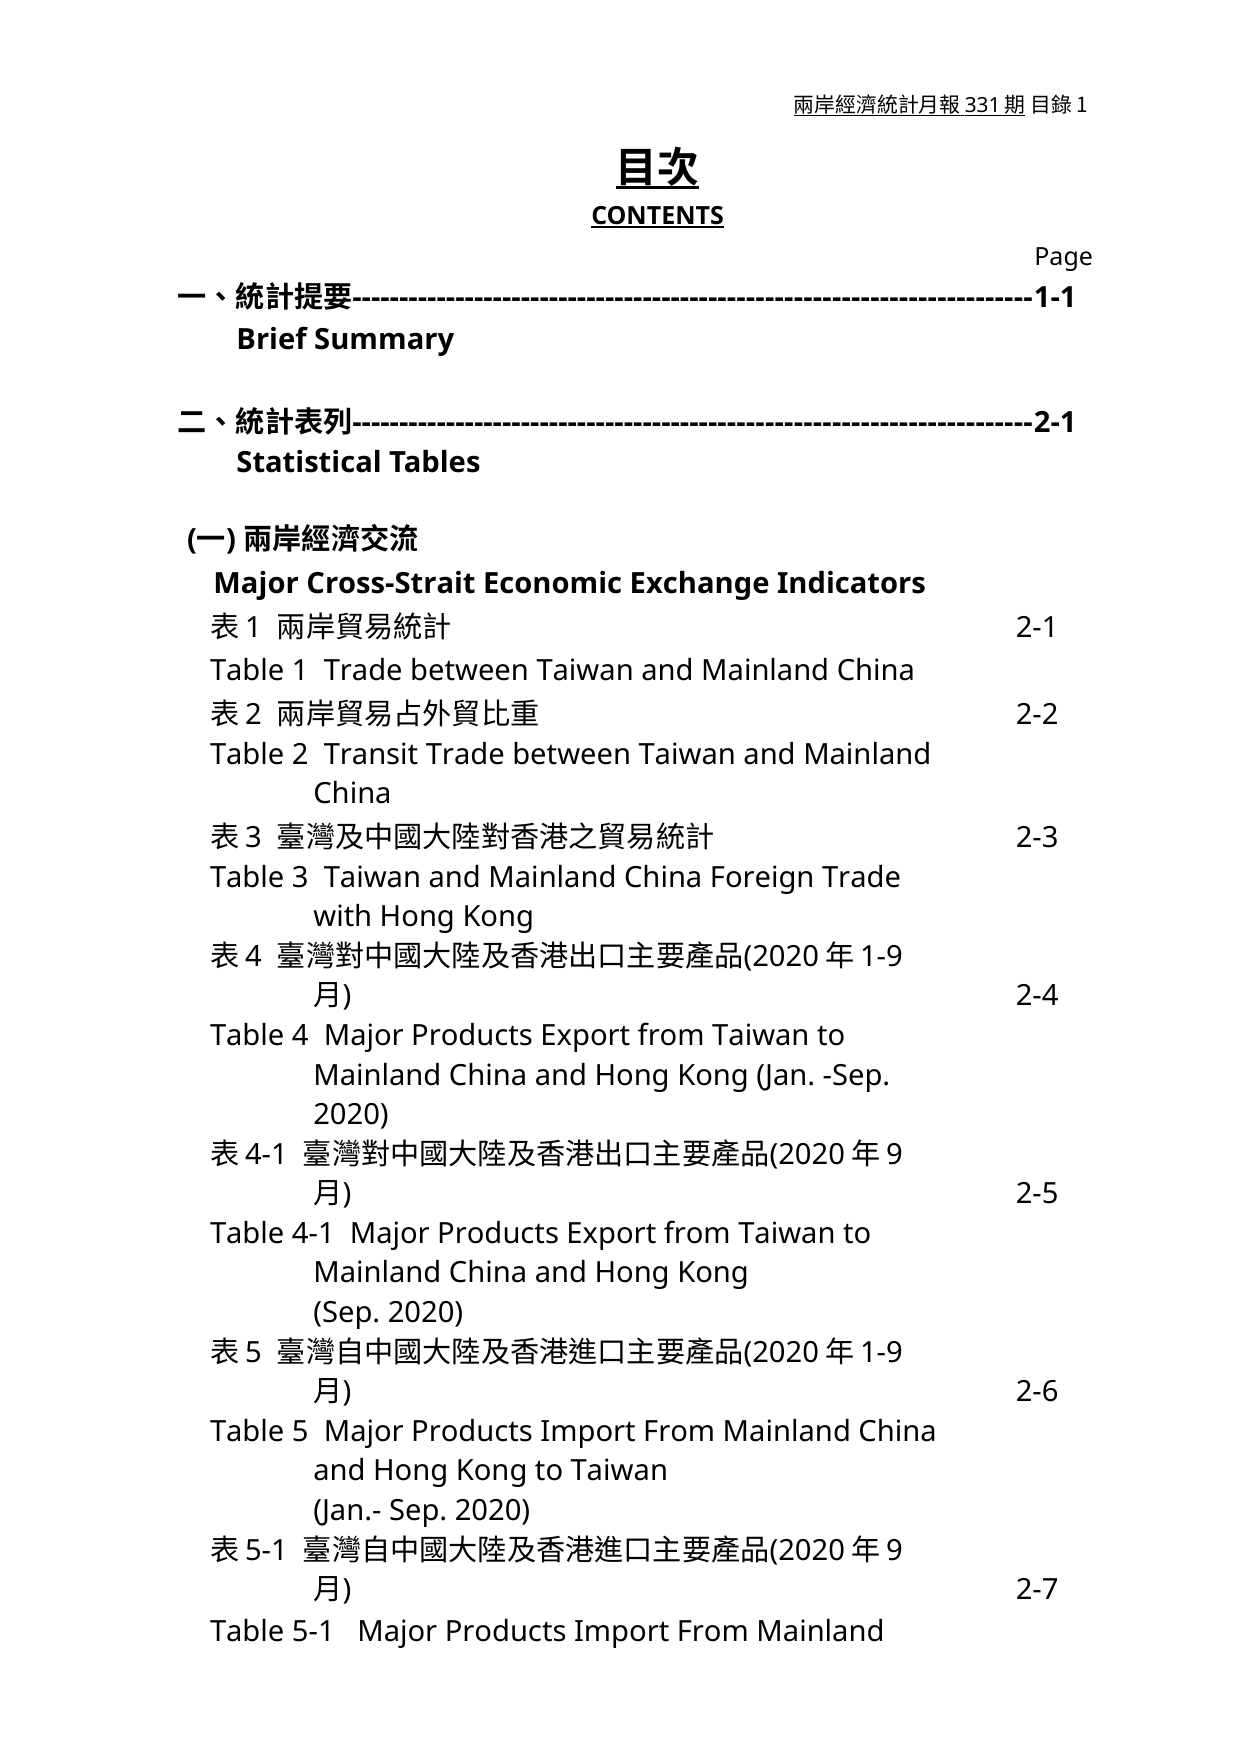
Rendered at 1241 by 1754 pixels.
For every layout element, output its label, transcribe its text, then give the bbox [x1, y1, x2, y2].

table_cell [1013, 645, 1179, 689]
table_cell [1209, 1133, 1240, 1212]
table_cell Table 4-1 Major Products Export from Taiwan to Mainland China and Hong Kong (Sep. 2020) [180, 1212, 948, 1330]
table_cell 2-6 [1013, 1330, 1179, 1409]
table_cell [1131, 1410, 1179, 1528]
table_cell 表3 臺灣及中國大陸對香港之貿易統計 [180, 812, 948, 855]
table_cell Table 5-1 Major Products Import From Mainland [180, 1608, 948, 1649]
table_cell 表4 臺灣對中國大陸及香港出口主要產品(2020年1-9月) [180, 935, 948, 1014]
table_cell [948, 645, 1013, 689]
table_cell [1179, 689, 1201, 732]
table_cell [1201, 1608, 1209, 1649]
table_cell [1209, 645, 1240, 689]
table_cell [1013, 1410, 1116, 1528]
table_cell [948, 812, 1013, 855]
table_cell [1179, 1133, 1201, 1212]
text 一、統計提要 1-1 [177, 274, 1093, 316]
table_cell [948, 935, 1013, 1014]
text Page [177, 232, 1093, 274]
table_cell 表2 兩岸貿易占外貿比重 [180, 689, 948, 732]
table_cell Table 1 Trade between Taiwan and Mainland China [180, 645, 948, 689]
table_cell 2-4 [1013, 935, 1179, 1014]
table_cell [1013, 855, 1179, 934]
table_cell [989, 1608, 1013, 1649]
table_cell [1116, 1608, 1131, 1649]
table_cell [1209, 1330, 1240, 1409]
table_cell Table 5 Major Products Import From Mainland China and Hong Kong to Taiwan (Jan.- Sep. 2020) [180, 1410, 948, 1528]
table_cell 2-1 [1013, 601, 1179, 645]
table_cell [948, 1212, 989, 1330]
table_cell [948, 733, 1013, 812]
table_cell [1116, 1212, 1131, 1330]
table_cell 2-7 [1013, 1528, 1179, 1607]
table_cell 表5 臺灣自中國大陸及香港進口主要產品(2020年1-9月) [180, 1330, 948, 1409]
table_cell Major Cross-Strait Economic Exchange Indicators [180, 558, 1201, 601]
table_header [1201, 480, 1209, 557]
table_cell [1201, 1330, 1209, 1409]
table_cell [1201, 1410, 1209, 1528]
table_header (一) 兩岸經濟交流 [180, 480, 1201, 557]
table_cell [1209, 601, 1240, 645]
table_cell Table 3 Taiwan and Mainland China Foreign Trade with Hong Kong [180, 855, 948, 934]
table_cell [1209, 1528, 1240, 1607]
text Statistical Tables [177, 441, 1137, 480]
table_cell [948, 855, 1013, 934]
table_cell [948, 1410, 989, 1528]
table_cell 表5-1 臺灣自中國大陸及香港進口主要產品(2020年9月) [180, 1528, 948, 1607]
table_cell 表1 兩岸貿易統計 [180, 601, 948, 645]
table_cell [1209, 855, 1240, 934]
text 二、統計表列 2-1 [177, 399, 1137, 441]
table_cell [948, 1014, 989, 1132]
table_cell [1209, 689, 1240, 732]
table_cell 2-2 [1013, 689, 1179, 732]
table_cell [989, 1212, 1013, 1330]
table_cell [1131, 1212, 1179, 1330]
table_header [1209, 480, 1240, 557]
table_cell [989, 1410, 1013, 1528]
table_cell [1179, 1330, 1201, 1409]
table_cell [1179, 601, 1201, 645]
table_cell [1116, 1410, 1131, 1528]
table_cell [1179, 1014, 1201, 1132]
table_cell [1201, 855, 1209, 934]
table_cell [1201, 1133, 1209, 1212]
table_cell [1209, 1014, 1240, 1132]
table_cell [1179, 645, 1201, 689]
table_cell Table 2 Transit Trade between Taiwan and Mainland China [180, 733, 948, 812]
table_cell [1209, 812, 1240, 855]
table_cell [1209, 1212, 1240, 1330]
table_cell [1201, 1212, 1209, 1330]
table_cell 2-3 [1013, 812, 1179, 855]
table_cell [948, 1330, 1013, 1409]
text CONTENTS [177, 191, 1137, 232]
table_cell Table 4 Major Products Export from Taiwan to Mainland China and Hong Kong (Jan. -Sep. 2020) [180, 1014, 948, 1132]
table_cell [1201, 601, 1209, 645]
table_cell [1209, 935, 1240, 1014]
table_cell [1179, 1608, 1201, 1649]
table_cell [1201, 645, 1209, 689]
table_cell [1013, 733, 1179, 812]
table_cell [989, 1014, 1013, 1132]
table_cell [1201, 812, 1209, 855]
table_cell [948, 1133, 1013, 1212]
table_cell 2-5 [1013, 1133, 1179, 1212]
table_cell [1201, 689, 1209, 732]
table_cell [1013, 1014, 1116, 1132]
table_cell 表4-1 臺灣對中國大陸及香港出口主要產品(2020年9月) [180, 1133, 948, 1212]
table_cell [1201, 1528, 1209, 1607]
table_cell [1131, 1608, 1179, 1649]
table_cell [1209, 558, 1240, 601]
table_cell [948, 1528, 1013, 1607]
table_cell [1179, 1528, 1201, 1607]
table_cell [1013, 1608, 1116, 1649]
text Brief Summary [177, 316, 1137, 357]
table_cell [948, 689, 1013, 732]
table_cell [1209, 1608, 1240, 1649]
table_cell [1013, 1212, 1116, 1330]
table_cell [1131, 1014, 1179, 1132]
table_cell [1201, 558, 1209, 601]
text 目次 [177, 149, 1137, 191]
table_cell [1116, 1014, 1131, 1132]
table_cell [1179, 1410, 1201, 1528]
table_cell [1179, 935, 1201, 1014]
table_cell [948, 601, 1013, 645]
table_cell [1201, 1014, 1209, 1132]
table_cell [1201, 733, 1209, 812]
table_cell [948, 1608, 989, 1649]
table_cell [1179, 733, 1201, 812]
table_cell [1179, 855, 1201, 934]
table_cell [1201, 935, 1209, 1014]
table_cell [1209, 1410, 1240, 1528]
table_cell [1209, 733, 1240, 812]
table_cell [1179, 812, 1201, 855]
table_cell [1179, 1212, 1201, 1330]
